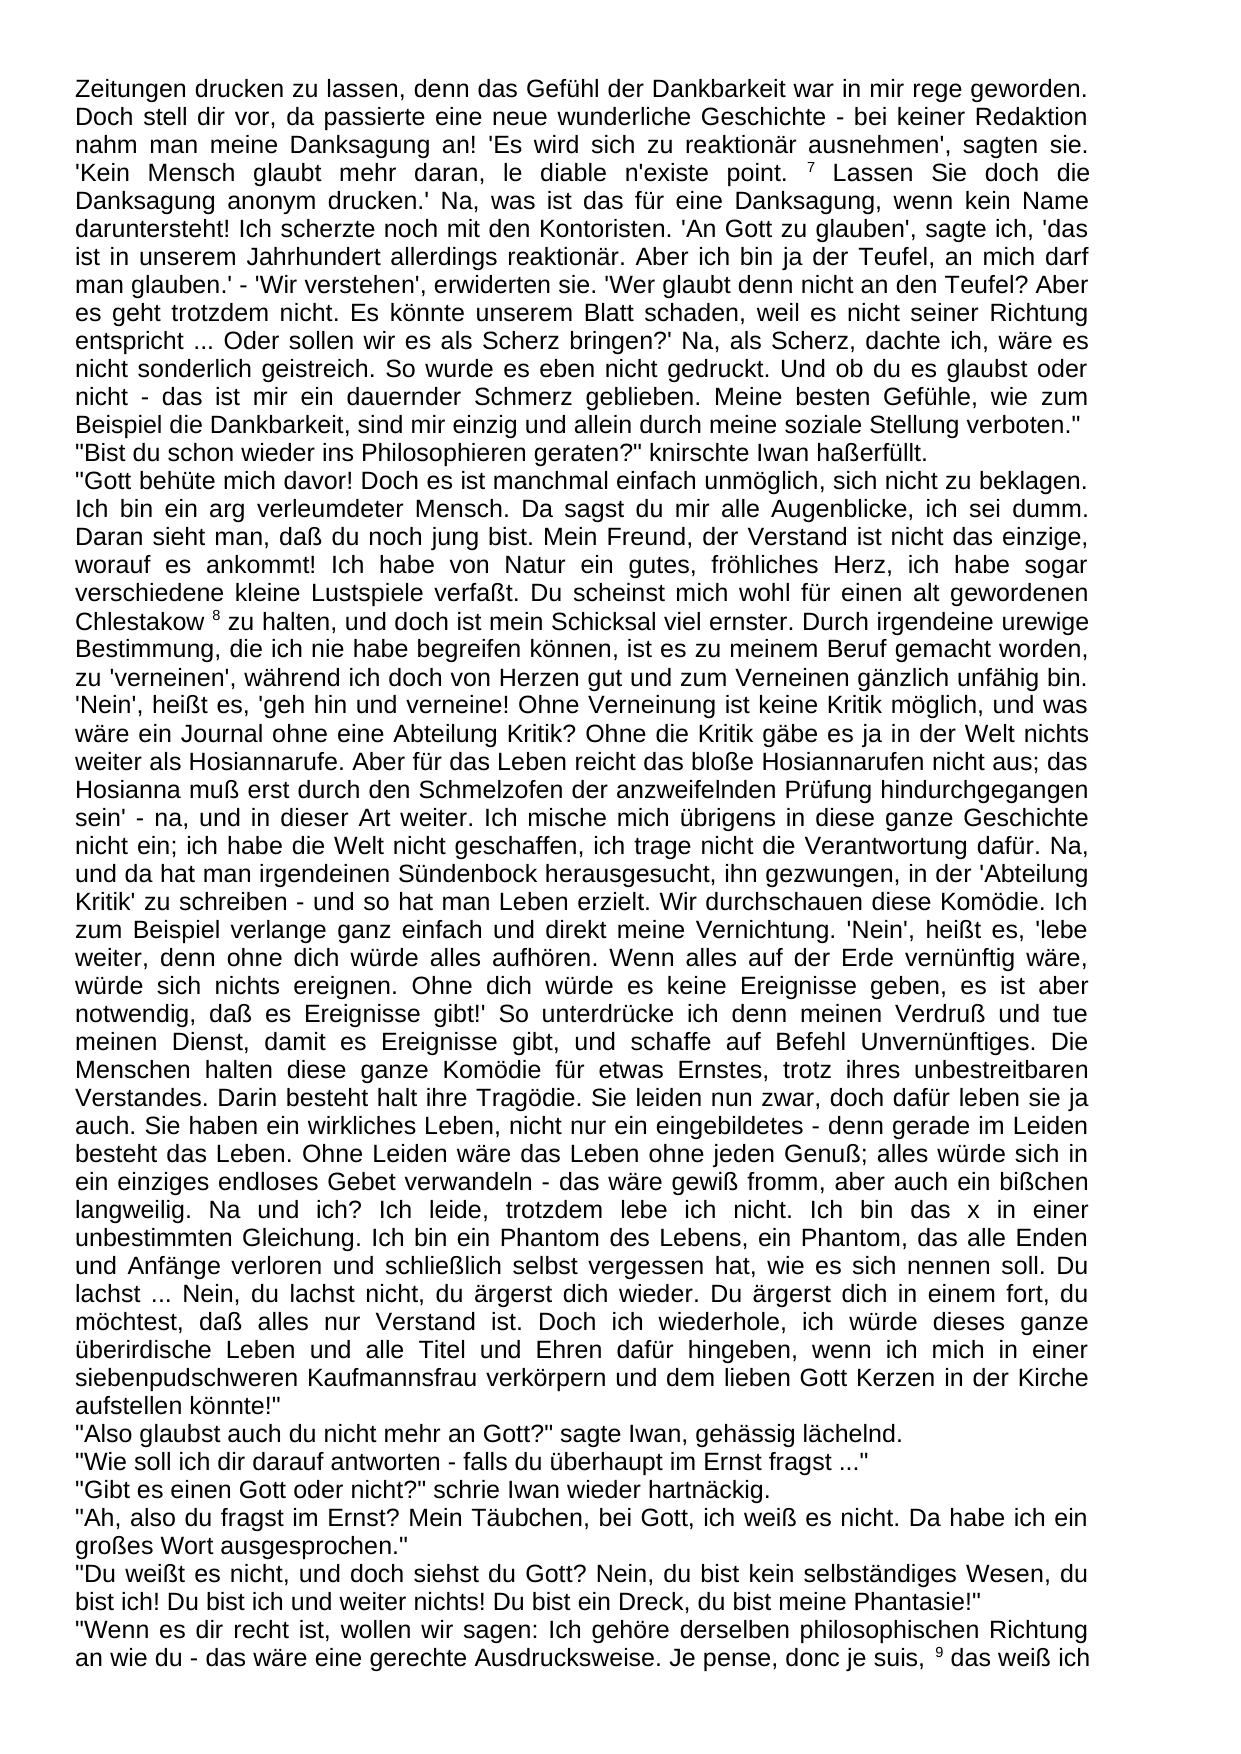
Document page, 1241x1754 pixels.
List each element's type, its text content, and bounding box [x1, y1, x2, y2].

text "Du weißt es nicht, und doch siehst du Gott? Nein, du bist kein selbständiges Wesen, du bist ich! Du bist ich und weiter nichts! Du bist ein Dreck, du bist meine Phantasie!" [75, 1560, 1091, 1616]
text "Ah, also du fragst im Ernst? Mein Täubchen, bei Gott, ich weiß es nicht. Da habe ich ein großes Wort ausgesprochen." [75, 1504, 1091, 1560]
text "Also glaubst auch du nicht mehr an Gott?" sagte Iwan, gehässig lächelnd. [75, 1420, 1091, 1448]
text "Wie soll ich dir darauf antworten - falls du überhaupt im Ernst fragst ..." [75, 1448, 1091, 1476]
text "Gibt es einen Gott oder nicht?" schrie Iwan wieder hartnäckig. [75, 1476, 1091, 1504]
text "Gott behüte mich davor! Doch es ist manchmal einfach unmöglich, sich nicht zu beklagen. Ich bin ein arg verleumdeter Mensch. Da sagst du mir alle Augenblicke, ich sei dumm. Daran sieht man, daß du noch jung bist. Mein Freund, der Verstand ist nicht das einzige, worauf es ankommt! Ich habe von Natur ein gutes, fröhliches Herz, ich habe sogar verschiedene kleine Lustspiele verfaßt. Du scheinst mich wohl für einen alt gewordenen Chlestakow zu halten, und doch ist mein Schicksal viel ernster. Durch irgendeine urewige Bestimmung, die ich nie habe begreifen können, ist es zu meinem Beruf gemacht worden, zu 'verneinen', während ich doch von Herzen gut und zum Verneinen gänzlich unfähig bin. 'Nein', heißt es, 'geh hin und verneine! Ohne Verneinung ist keine Kritik möglich, und was wäre ein Journal ohne eine Abteilung Kritik? Ohne die Kritik gäbe es ja in der Welt nichts weiter als Hosiannarufe. Aber für das Leben reicht das bloße Hosiannarufen nicht aus; das Hosianna muß erst durch den Schmelzofen der anzweifelnden Prüfung hindurchgegangen sein' - na, und in dieser Art weiter. Ich mische mich übrigens in diese ganze Geschichte nicht ein; ich habe die Welt nicht geschaffen, ich trage nicht die Verantwortung dafür. Na, und da hat man irgendeinen Sündenbock herausgesucht, ihn gezwungen, in der 'Abteilung Kritik' zu schreiben - und so hat man Leben erzielt. Wir durchschauen diese Komödie. Ich zum Beispiel verlange ganz einfach und direkt meine Vernichtung. 'Nein', heißt es, 'lebe weiter, denn ohne dich würde alles aufhören. Wenn alles auf der Erde vernünftig wäre, würde sich nichts ereignen. Ohne dich würde es keine Ereignisse geben, es ist aber notwendig, daß es Ereignisse gibt!' So unterdrücke ich denn meinen Verdruß und tue meinen Dienst, damit es Ereignisse gibt, und schaffe auf Befehl Unvernünftiges. Die Menschen halten diese ganze Komödie für etwas Ernstes, trotz ihres unbestreitbaren Verstandes. Darin besteht halt ihre Tragödie. Sie leiden nun zwar, doch dafür leben sie ja auch. Sie haben ein wirkliches Leben, nicht nur ein eingebildetes - denn gerade im Leiden besteht das Leben. Ohne Leiden wäre das Leben ohne jeden Genuß; alles würde sich in ein einziges endloses Gebet verwandeln - das wäre gewiß fromm, aber auch ein bißchen langweilig. Na und ich? Ich leide, trotzdem lebe ich nicht. Ich bin das x in einer unbestimmten Gleichung. Ich bin ein Phantom des Lebens, ein Phantom, das alle Enden und Anfänge verloren und schließlich selbst vergessen hat, wie es sich nennen soll. Du lachst ... Nein, du lachst nicht, du ärgerst dich wieder. Du ärgerst dich in einem fort, du möchtest, daß alles nur Verstand ist. Doch ich wiederhole, ich würde dieses ganze überirdische Leben und alle Titel und Ehren dafür hingeben, wenn ich mich in einer siebenpudschweren Kaufmannsfrau verkörpern und dem lieben Gott Kerzen in der Kirche aufstellen könnte!" [75, 467, 1091, 1420]
text "Wenn es dir recht ist, wollen wir sagen: Ich gehöre derselben philosophischen Richtung an wie du - das wäre eine gerechte Ausdrucksweise. Je pense, donc je suis, das weiß ich bestimmt. Alles übrige jedoch, was um mich ist, alle diese Welten, Gott und sogar der Satan selbst - von alledem ist für mich nicht bewiesen, ob es selbständig existiert oder nur eine Emanation von mir ist, eine folgerichtige Entwicklung meines urewig und persönlich existierenden Ichs ... Ich breche lieber ab, weil du wahrscheinlich gleich aufspringen wirst, um mich zu prügeln." [75, 1616, 1091, 1672]
text "Bist du schon wieder ins Philosophieren geraten?" knirschte Iwan haßerfüllt. [75, 439, 1091, 467]
text Zeitungen drucken zu lassen, denn das Gefühl der Dankbarkeit war in mir rege geworden. Doch stell dir vor, da passierte eine neue wunderliche Geschichte - bei keiner Redaktion nahm man meine Danksagung an! 'Es wird sich zu reaktionär ausnehmen', sagten sie. 'Kein Mensch glaubt mehr daran, le diable n'existe point. Lassen Sie doch die Danksagung anonym drucken.' Na, was ist das für eine Danksagung, wenn kein Name daruntersteht! Ich scherzte noch mit den Kontoristen. 'An Gott zu glauben', sagte ich, 'das ist in unserem Jahrhundert allerdings reaktionär. Aber ich bin ja der Teufel, an mich darf man glauben.' - 'Wir verstehen', erwiderten sie. 'Wer glaubt denn nicht an den Teufel? Aber es geht trotzdem nicht. Es könnte unserem Blatt schaden, weil es nicht seiner Richtung entspricht ... Oder sollen wir es als Scherz bringen?' Na, als Scherz, dachte ich, wäre es nicht sonderlich geistreich. So wurde es eben nicht gedruckt. Und ob du es glaubst oder nicht - das ist mir ein dauernder Schmerz geblieben. Meine besten Gefühle, wie zum Beispiel die Dankbarkeit, sind mir einzig und allein durch meine soziale Stellung verboten." [75, 75, 1091, 439]
